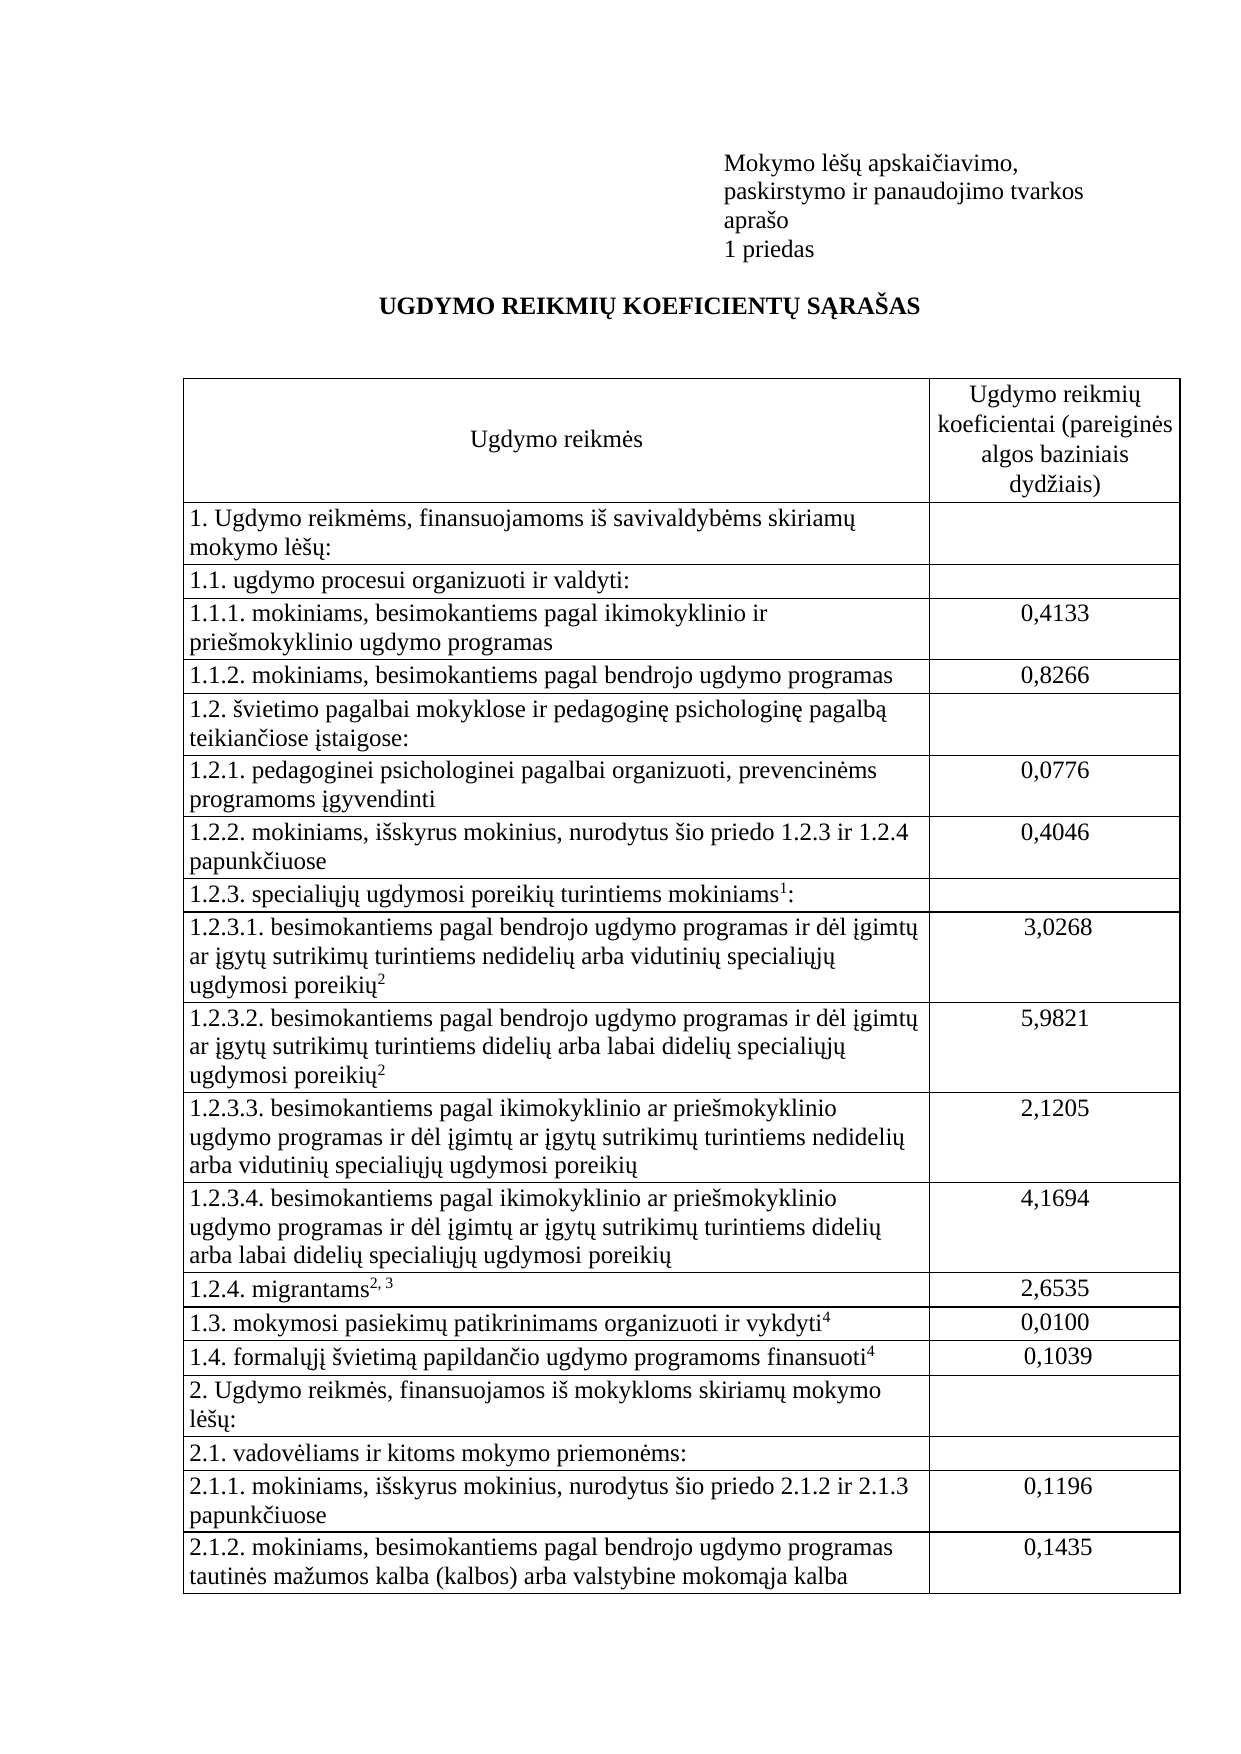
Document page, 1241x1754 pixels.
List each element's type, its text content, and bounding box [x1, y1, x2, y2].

table_cell 0,0100 [930, 1308, 1179, 1340]
table_cell 0,4133 [930, 599, 1179, 659]
table_cell 0,1196 [930, 1471, 1179, 1531]
table_cell 1.2.3.1. besimokantiems pagal bendrojo ugdymo programas ir dėl įgimtų ar įgytų sutrikimų turintiems nedidelių arba vidutinių specialiųjų ugdymosi poreikių2 [184, 913, 929, 1002]
table_cell [930, 565, 1179, 597]
table_cell 2. Ugdymo reikmės, finansuojamos iš mokykloms skiriamų mokymo lėšų: [184, 1376, 929, 1436]
table_cell 1.2. švietimo pagalbai mokyklose ir pedagoginę psichologinę pagalbą teikiančiose įstaigose: [184, 694, 929, 754]
table_cell 0,4046 [930, 817, 1179, 877]
table_cell 1.2.4. migrantams2, 3 [184, 1273, 929, 1306]
table_cell 2,6535 [930, 1273, 1179, 1306]
table_cell 1.2.1. pedagoginei psichologinei pagalbai organizuoti, prevencinėms programoms įgyvendinti [184, 756, 929, 816]
table_cell [930, 694, 1179, 754]
table_cell 1. Ugdymo reikmėms, finansuojamoms iš savivaldybėms skiriamų mokymo lėšų: [184, 503, 929, 563]
table_cell 2,1205 [930, 1093, 1179, 1182]
table_header Ugdymo reikmės [184, 379, 929, 502]
table_cell 2.1. vadovėliams ir kitoms mokymo priemonėms: [184, 1437, 929, 1470]
table_cell 1.2.3.2. besimokantiems pagal bendrojo ugdymo programas ir dėl įgimtų ar įgytų sutrikimų turintiems didelių arba labai didelių specialiųjų ugdymosi poreikių2 [184, 1003, 929, 1092]
table_cell 1.1.1. mokiniams, besimokantiems pagal ikimokyklinio ir priešmokyklinio ugdymo programas [184, 599, 929, 659]
text 1 priedas [723, 234, 1122, 263]
table_cell 1.4. formalųjį švietimą papildančio ugdymo programoms finansuoti4 [184, 1341, 929, 1374]
table_cell [930, 1376, 1179, 1436]
table_cell [930, 879, 1179, 911]
table_cell 0,8266 [930, 660, 1179, 693]
text Mokymo lėšų apskaičiavimo, paskirstymo ir panaudojimo tvarkos aprašo [723, 148, 1122, 234]
table_cell 1.2.2. mokiniams, išskyrus mokinius, nurodytus šio priedo 1.2.3 ir 1.2.4 papunkčiuose [184, 817, 929, 877]
table_cell 0,1039 [930, 1341, 1179, 1374]
table_cell [930, 1437, 1179, 1470]
table_cell 4,1694 [930, 1183, 1179, 1272]
table_cell 1.2.3.4. besimokantiems pagal ikimokyklinio ar priešmokyklinio ugdymo programas ir dėl įgimtų ar įgytų sutrikimų turintiems didelių arba labai didelių specialiųjų ugdymosi poreikių [184, 1183, 929, 1272]
table_cell 1.1. ugdymo procesui organizuoti ir valdyti: [184, 565, 929, 597]
text UGDYMO REIKMIŲ KOEFICIENTŲ SĄRAŠAS [177, 291, 1122, 320]
table_cell 3,0268 [930, 913, 1179, 1002]
table_cell 2.1.1. mokiniams, išskyrus mokinius, nurodytus šio priedo 2.1.2 ir 2.1.3 papunkčiuose [184, 1471, 929, 1531]
table_cell [930, 503, 1179, 563]
table_cell 1.2.3.3. besimokantiems pagal ikimokyklinio ar priešmokyklinio ugdymo programas ir dėl įgimtų ar įgytų sutrikimų turintiems nedidelių arba vidutinių specialiųjų ugdymosi poreikių [184, 1093, 929, 1182]
table_header Ugdymo reikmių koeficientai (pareiginės algos baziniais dydžiais) [930, 379, 1179, 502]
table_cell 1.3. mokymosi pasiekimų patikrinimams organizuoti ir vykdyti4 [184, 1308, 929, 1340]
table_cell 5,9821 [930, 1003, 1179, 1092]
table_cell 0,1435 [930, 1533, 1179, 1593]
table_cell 2.1.2. mokiniams, besimokantiems pagal bendrojo ugdymo programas tautinės mažumos kalba (kalbos) arba valstybine mokomąja kalba [184, 1533, 929, 1593]
table_cell 1.2.3. specialiųjų ugdymosi poreikių turintiems mokiniams1: [184, 879, 929, 911]
table_cell 0,0776 [930, 756, 1179, 816]
table_cell 1.1.2. mokiniams, besimokantiems pagal bendrojo ugdymo programas [184, 660, 929, 693]
